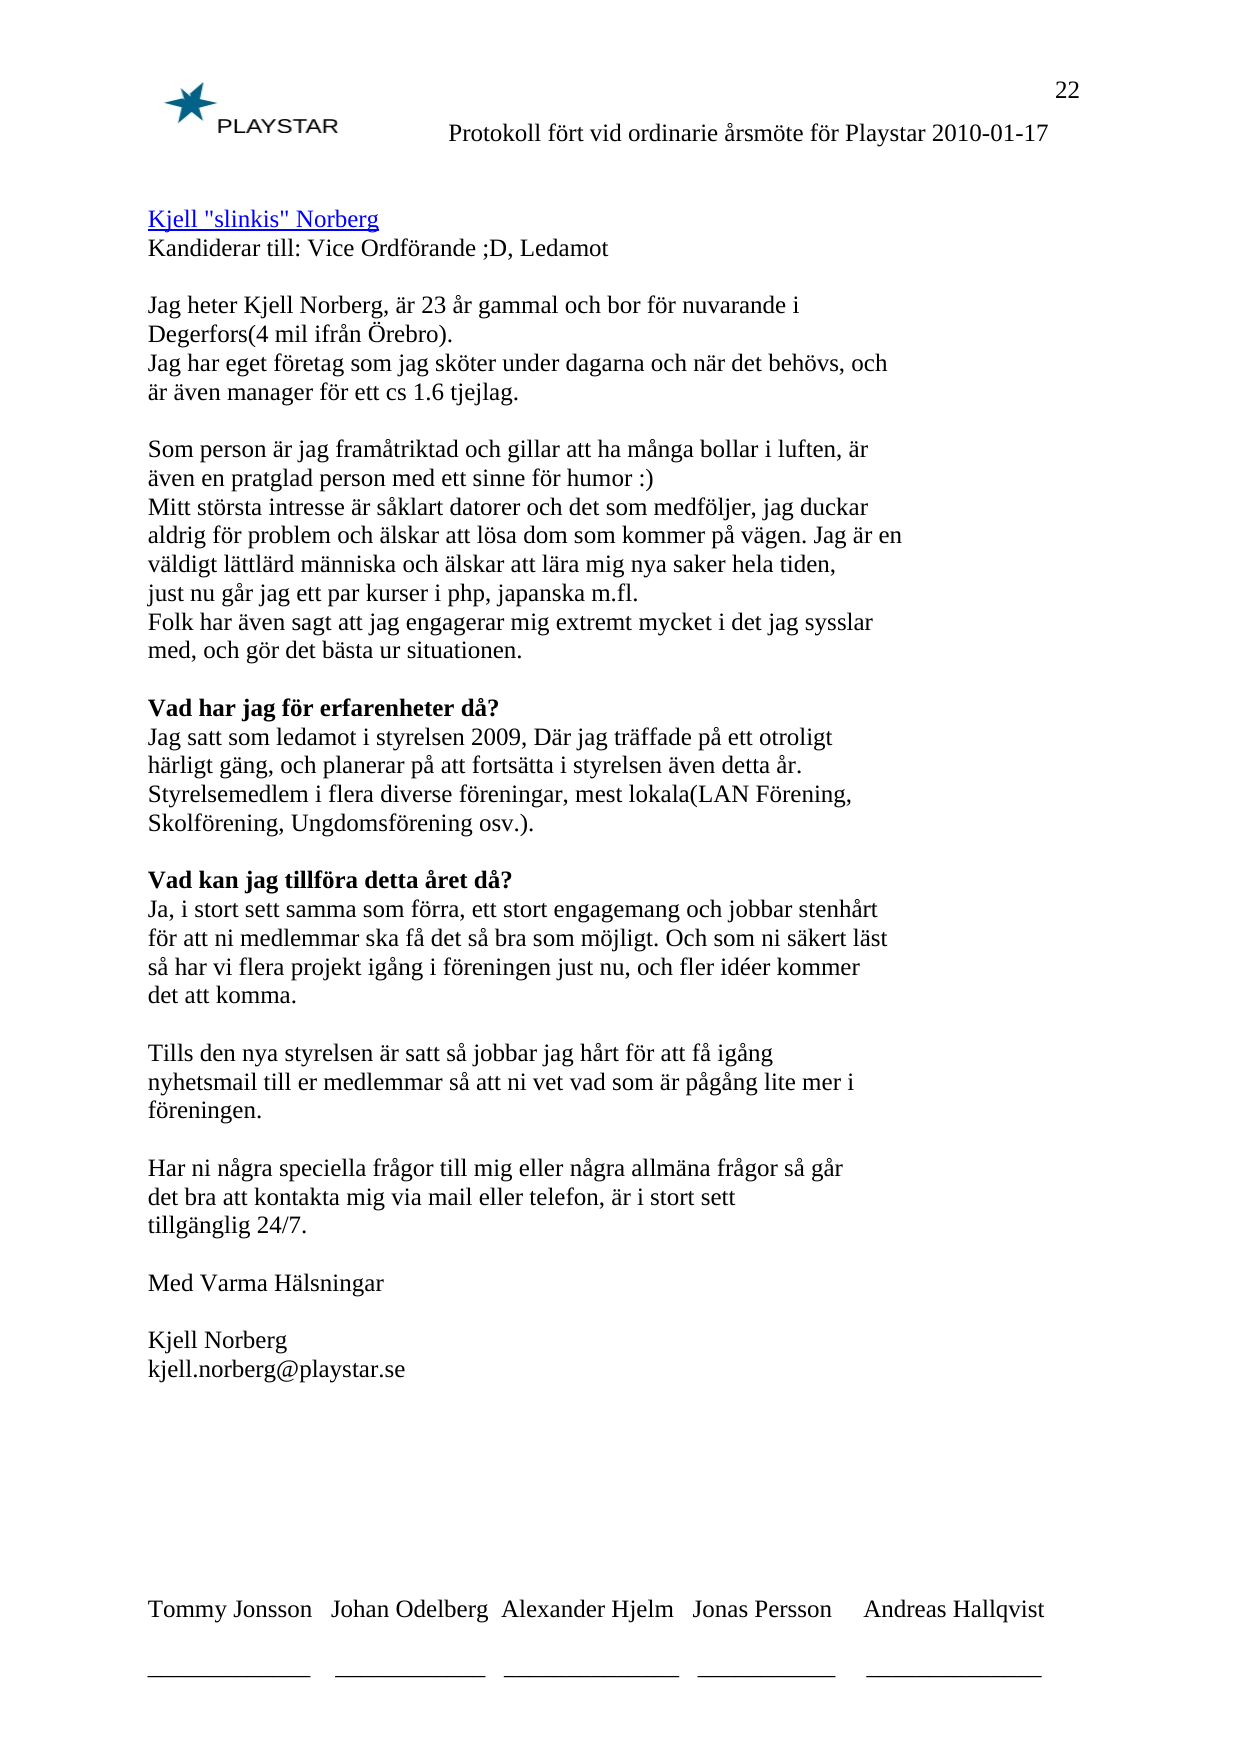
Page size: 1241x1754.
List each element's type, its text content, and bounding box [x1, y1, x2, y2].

text Kjell "slinkis" Norberg Kandiderar till: Vice Ordförande ;D, Ledamot Jag heter Kjell Norberg, är 23 år gammal och bor för nuvarande i Degerfors(4 mil ifrån Örebro). Jag har eget företag som jag sköter under dagarna och när det behövs, och är även manager för ett cs 1.6 tjejlag. Som person är jag framåtriktad och gillar att ha många bollar i luften, är även en pratglad person med ett sinne för humor :) Mitt största intresse är såklart datorer och det som medföljer, jag duckar aldrig för problem och älskar att lösa dom som kommer på vägen. Jag är en väldigt lättlärd människa och älskar att lära mig nya saker hela tiden, just nu går jag ett par kurser i php, japanska m.fl. Folk har även sagt att jag engagerar mig extremt mycket i det jag sysslar med, och gör det bästa ur situationen. Vad har jag för erfarenheter då? Jag satt som ledamot i styrelsen 2009, Där jag träffade på ett otroligt härligt gäng, och planerar på att fortsätta i styrelsen även detta år. Styrelsemedlem i flera diverse föreningar, mest lokala(LAN Förening, Skolförening, Ungdomsförening osv.). Vad kan jag tillföra detta året då? Ja, i stort sett samma som förra, ett stort engagemang och jobbar stenhårt för att ni medlemmar ska få det så bra som möjligt. Och som ni säkert läst så har vi flera projekt igång i föreningen just nu, och fler idéer kommer det att komma. Tills den nya styrelsen är satt så jobbar jag hårt för att få igång nyhetsmail till er medlemmar så att ni vet vad som är pågång lite mer i föreningen. Har ni några speciella frågor till mig eller några allmäna frågor så går det bra att kontakta mig via mail eller telefon, är i stort sett tillgänglig 24/7. Med Varma Hälsningar Kjell Norberg kjell.norberg@playstar.se [148, 175, 1092, 1440]
